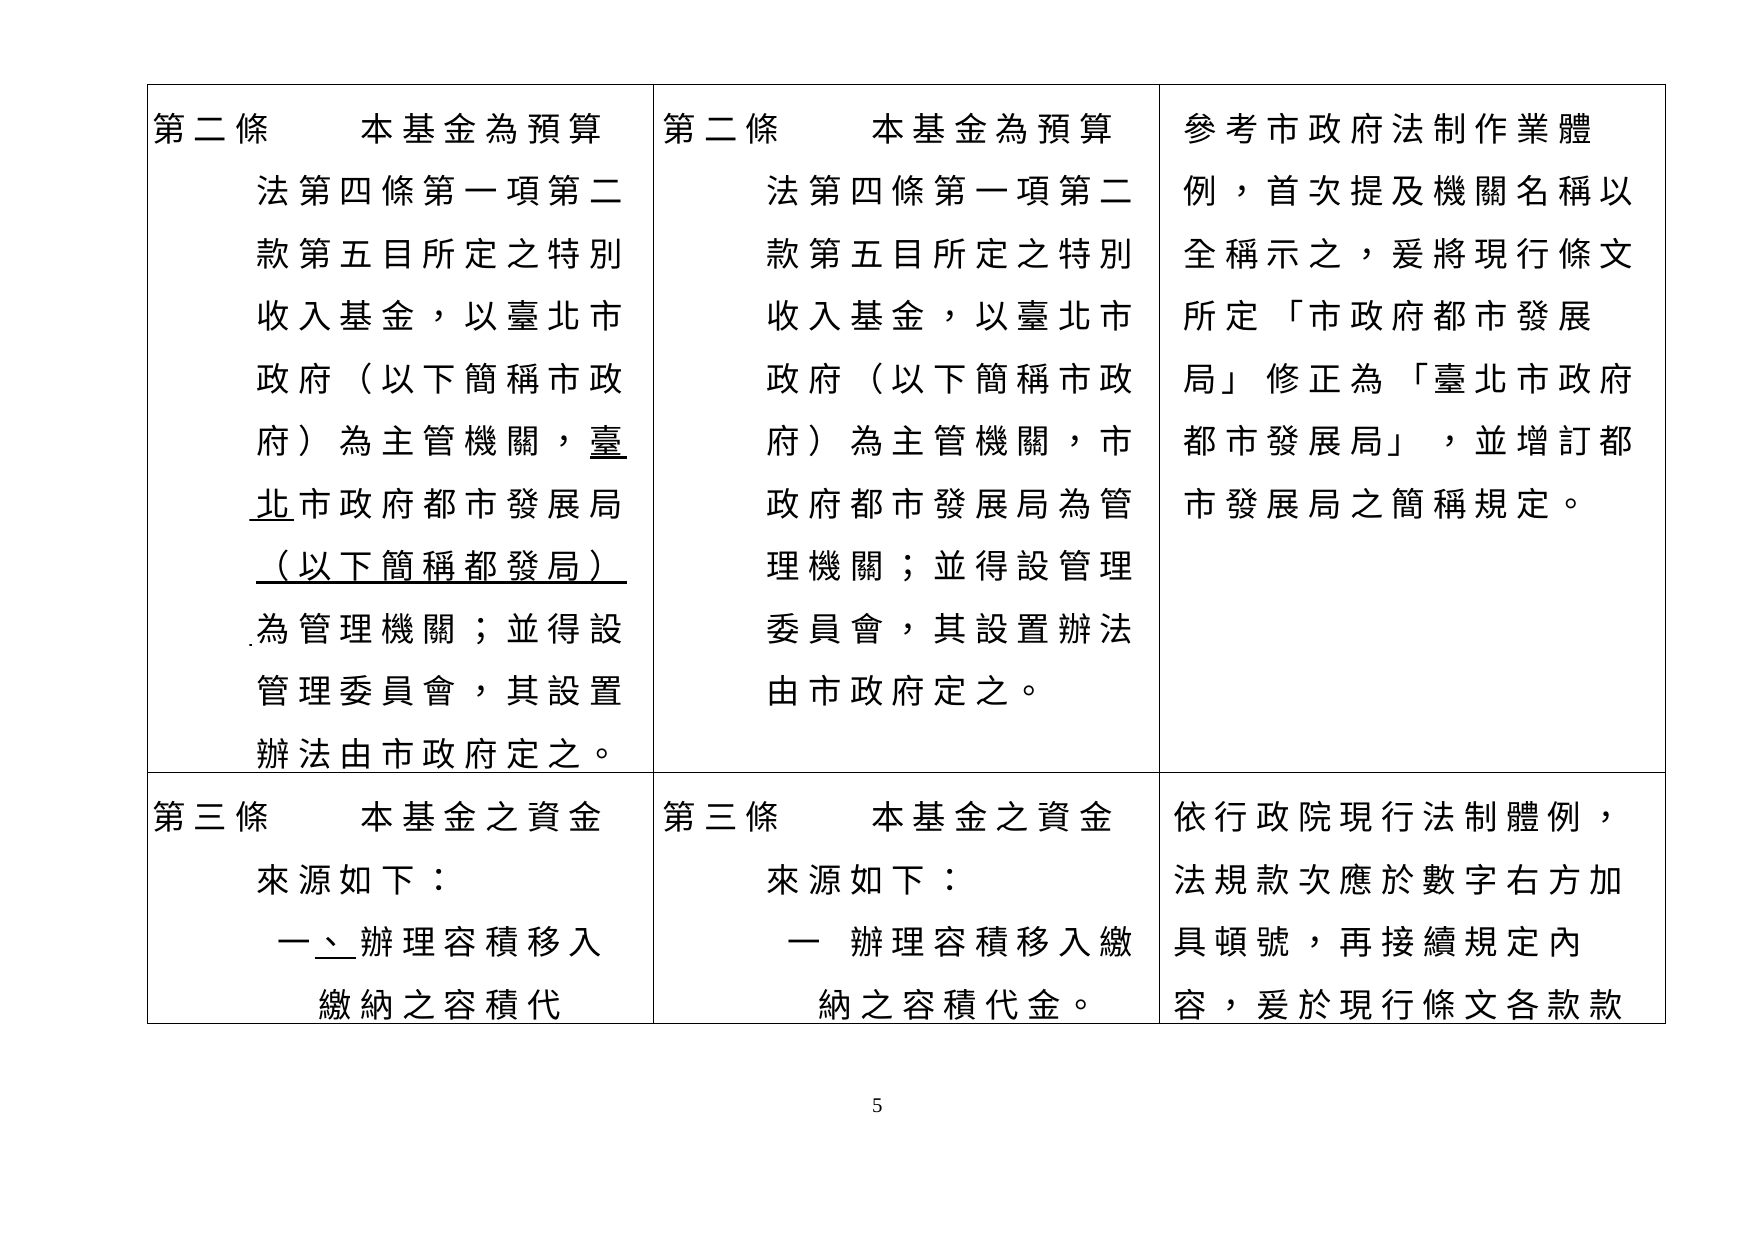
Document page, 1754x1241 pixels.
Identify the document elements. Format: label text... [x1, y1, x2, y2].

table_cell 第三條 本基金之資金來源如下： 一、辦理容積移入繳納之容積代 [148, 773, 653, 1023]
table_cell 第二條 本基金為預算法第四條第一項第二款第五目所定之特別收入基金，以臺北市政府（以下簡稱市政府）為主管機關，市政府都市發展局為管理機關；並得設管理委員會，其設置辦法由市政府定之。 [654, 85, 1159, 772]
table_cell 依行政院現行法制體例，法規款次應於數字右方加具頓號，再接續規定內容，爰於現行條文各款款 [1160, 773, 1665, 1023]
table_cell 第三條 本基金之資金來源如下： 一 辦理容積移入繳納之容積代金。 [654, 773, 1159, 1023]
table_cell 第二條 本基金為預算法第四條第一項第二款第五目所定之特別收入基金，以臺北市政府（以下簡稱市政府）為主管機關，臺北市政府都市發展局（以下簡稱都發局）為管理機關；並得設管理委員會，其設置辦法由市政府定之。 [148, 85, 653, 772]
table_cell 參考市政府法制作業體例，首次提及機關名稱以全稱示之，爰將現行條文所定「市政府都市發展局」修正為「臺北市政府都市發展局」，並增訂都市發展局之簡稱規定。 [1160, 85, 1665, 772]
